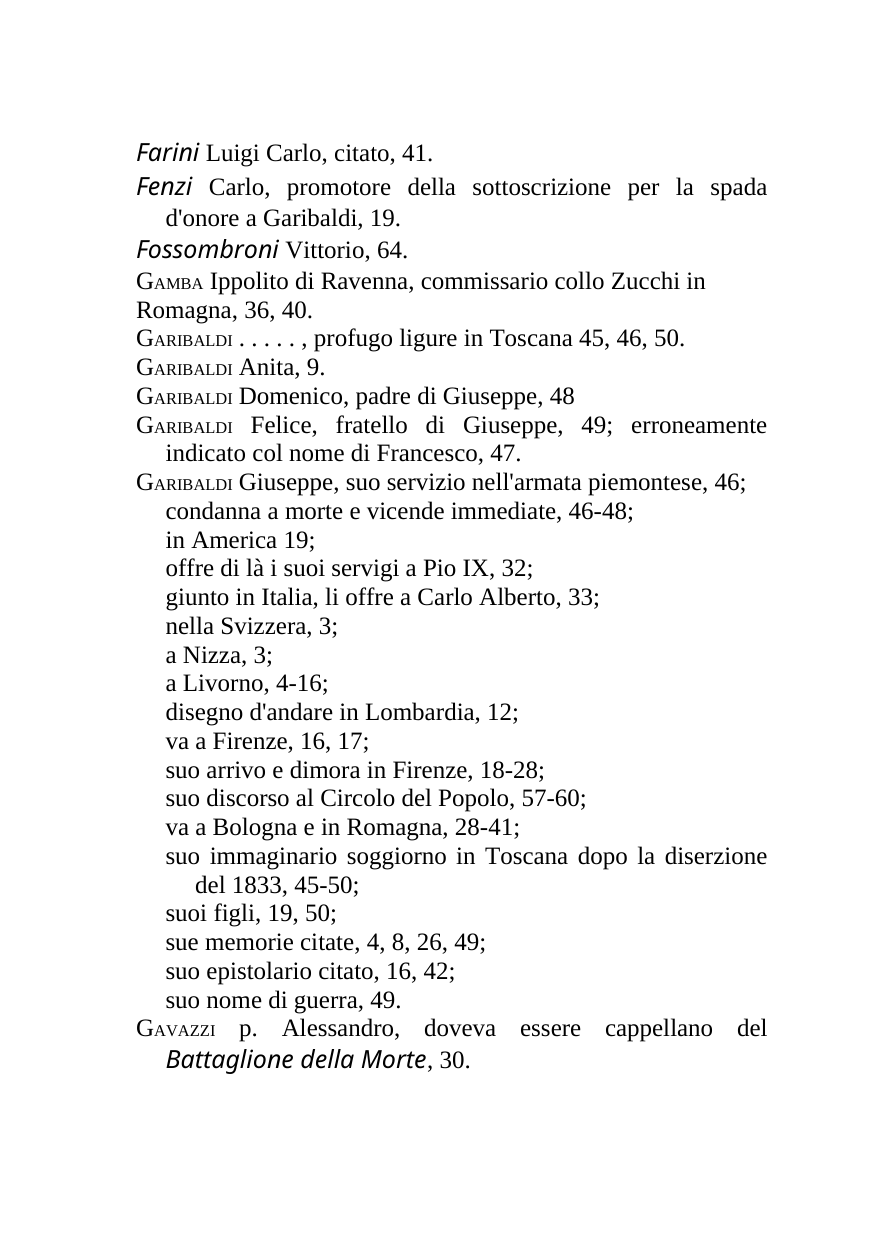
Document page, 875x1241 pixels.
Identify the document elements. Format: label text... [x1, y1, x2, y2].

text Fenzi Carlo, promotore della sottoscrizione per la spada d'onore a Garibaldi, 19. [136, 169, 768, 232]
text Garibaldi Giuseppe, suo servizio nell'armata piemontese, 46; [136, 467, 768, 496]
text Romagna, 36, 40. [136, 295, 768, 323]
text suoi figli, 19, 50; [165, 898, 768, 927]
text disegno d'andare in Lombardia, 12; [165, 697, 768, 726]
text Garibaldi Domenico, padre di Giuseppe, 48 [136, 381, 768, 410]
text Garibaldi Anita, 9. [136, 352, 768, 381]
text a Nizza, 3; [165, 640, 768, 668]
text suo arrivo e dimora in Firenze, 18-28; [165, 755, 768, 783]
text a Livorno, 4-16; [165, 668, 768, 697]
text va a Firenze, 16, 17; [165, 726, 768, 755]
text suo nome di guerra, 49. [165, 985, 768, 1013]
text giunto in Italia, li offre a Carlo Alberto, 33; [165, 582, 768, 611]
text offre di là i suoi servigi a Pio IX, 32; [165, 553, 768, 582]
text Farini Luigi Carlo, citato, 41. [136, 135, 768, 169]
text in America 19; [165, 525, 768, 553]
text va a Bologna e in Romagna, 28-41; [165, 812, 768, 841]
text Gavazzi p. Alessandro, doveva essere cappellano del Battaglione della Morte, 30. [136, 1013, 768, 1076]
text Garibaldi . . . . . , profugo ligure in Toscana 45, 46, 50. [136, 323, 768, 352]
text condanna a morte e vicende immediate, 46-48; [165, 496, 768, 525]
text Gamba Ippolito di Ravenna, commissario collo Zucchi in [136, 266, 768, 295]
text nella Svizzera, 3; [165, 611, 768, 640]
text Garibaldi Felice, fratello di Giuseppe, 49; erroneamente indicato col nome di Francesco, 47. [136, 410, 768, 467]
text suo epistolario citato, 16, 42; [165, 956, 768, 985]
text Fossombroni Vittorio, 64. [136, 232, 768, 266]
text sue memorie citate, 4, 8, 26, 49; [165, 927, 768, 956]
text suo discorso al Circolo del Popolo, 57-60; [165, 783, 768, 812]
text suo immaginario soggiorno in Toscana dopo la diserzione del 1833, 45-50; [165, 841, 768, 898]
